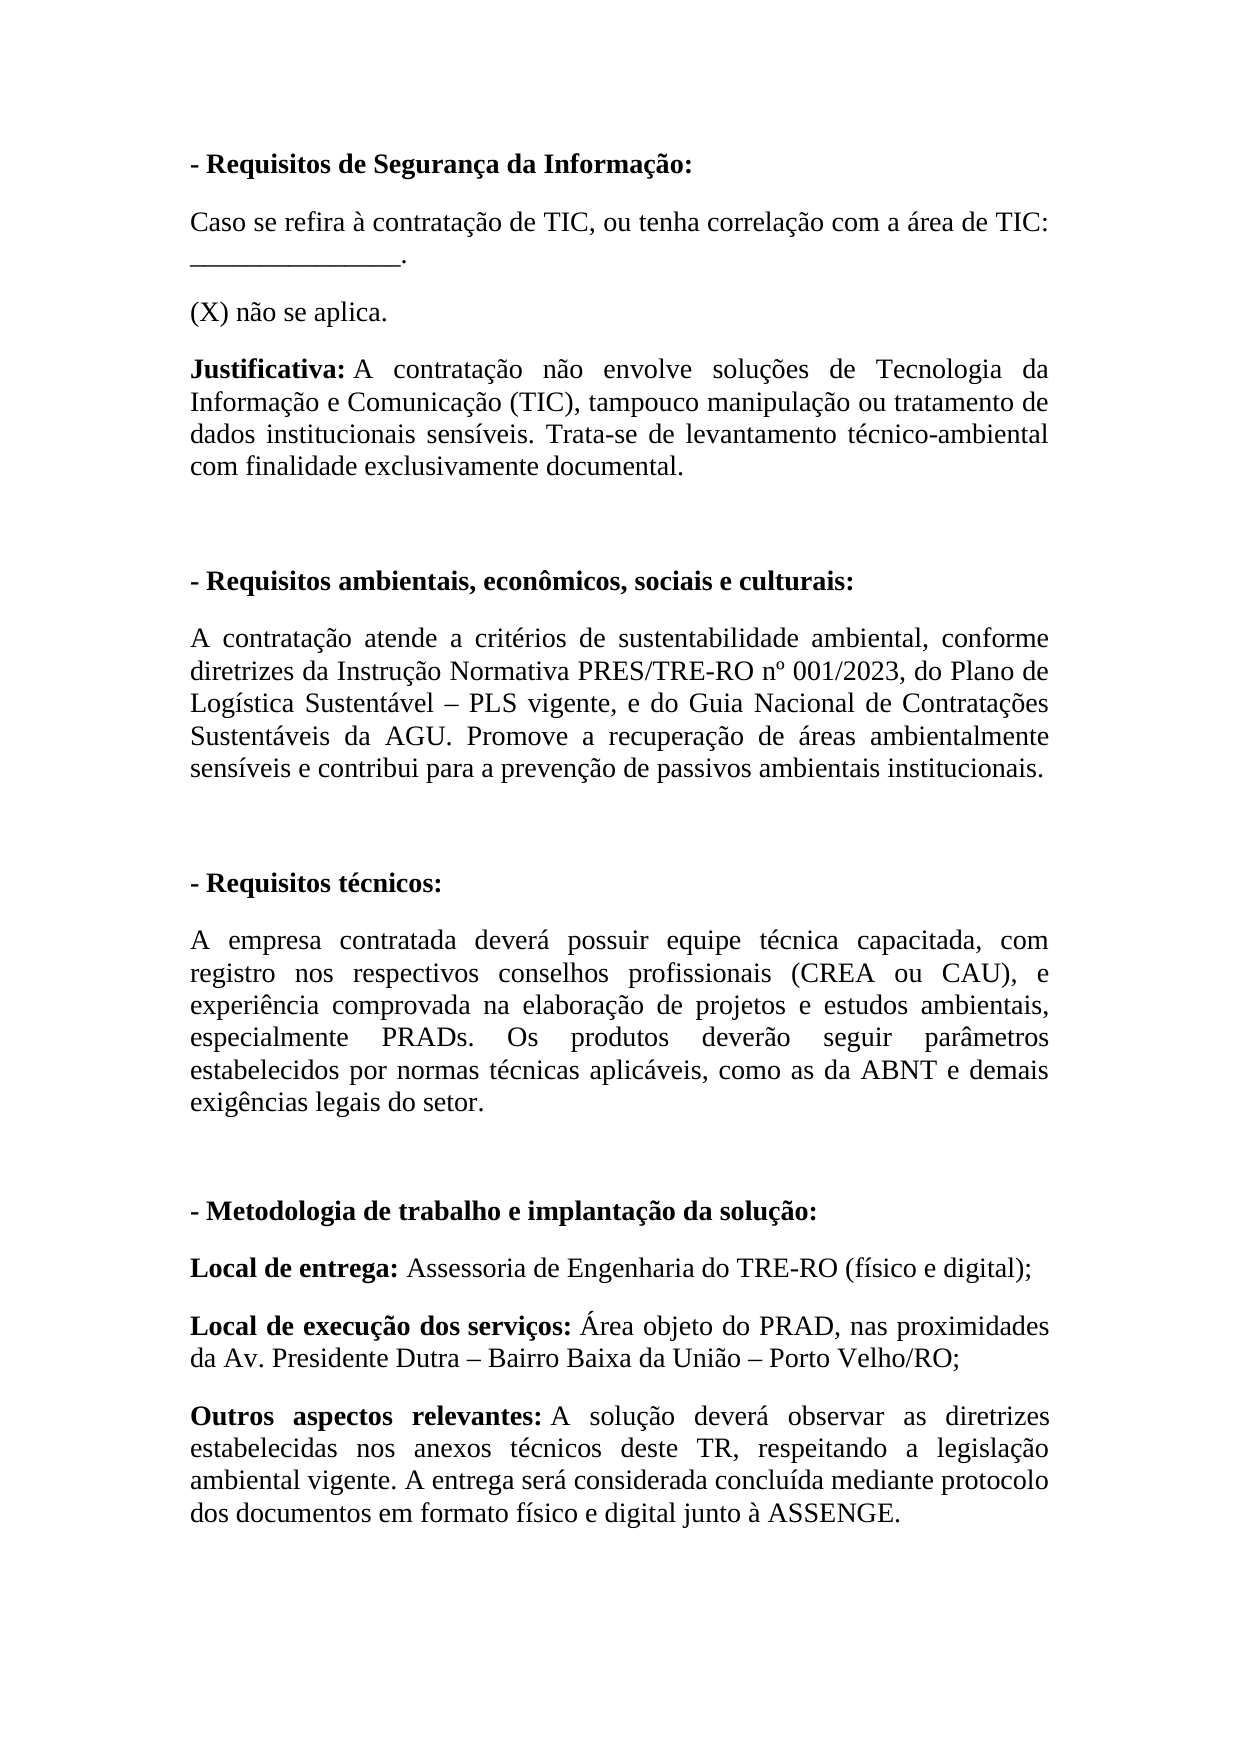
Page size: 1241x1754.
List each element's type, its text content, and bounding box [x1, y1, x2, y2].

text Justificativa: A contratação não envolve soluções de Tecnologia da Informação e Comunicação (TIC), tampouco manipulação ou tratamento de dados institucionais sensíveis. Trata-se de levantamento técnico-ambiental com finalidade exclusivamente documental. [190, 352, 1051, 482]
text - Requisitos técnicos: [190, 866, 1051, 898]
text A contratação atende a critérios de sustentabilidade ambiental, conforme diretrizes da Instrução Normativa PRES/TRE-RO nº 001/2023, do Plano de Logística Sustentável – PLS vigente, e do Guia Nacional de Contratações Sustentáveis da AGU. Promove a recuperação de áreas ambientalmente sensíveis e contribui para a prevenção de passivos ambientais institucionais. [190, 622, 1051, 783]
text - Metodologia de trabalho e implantação da solução: [190, 1194, 1051, 1226]
text Local de entrega: Assessoria de Engenharia do TRE-RO (físico e digital); [190, 1251, 1051, 1284]
text Outros aspectos relevantes: A solução deverá observar as diretrizes estabelecidas nos anexos técnicos deste TR, respeitando a legislação ambiental vigente. A entrega será considerada concluída mediante protocolo dos documentos em formato físico e digital junto à ASSENGE. [190, 1399, 1051, 1528]
text - Requisitos ambientais, econômicos, sociais e culturais: [190, 564, 1051, 597]
text A empresa contratada deverá possuir equipe técnica capacitada, com registro nos respectivos conselhos profissionais (CREA ou CAU), e experiência comprovada na elaboração de projetos e estudos ambientais, especialmente PRADs. Os produtos deverão seguir parâmetros estabelecidos por normas técnicas aplicáveis, como as da ABNT e demais exigências legais do setor. [190, 923, 1051, 1118]
text Local de execução dos serviços: Área objeto do PRAD, nas proximidades da Av. Presidente Dutra – Bairro Baixa da União – Porto Velho/RO; [190, 1309, 1051, 1374]
text Caso se refira à contratação de TIC, ou tenha correlação com a área de TIC: _______________. [190, 205, 1051, 270]
text (X) não se aplica. [190, 295, 1051, 327]
text - Requisitos de Segurança da Informação: [190, 148, 1051, 180]
